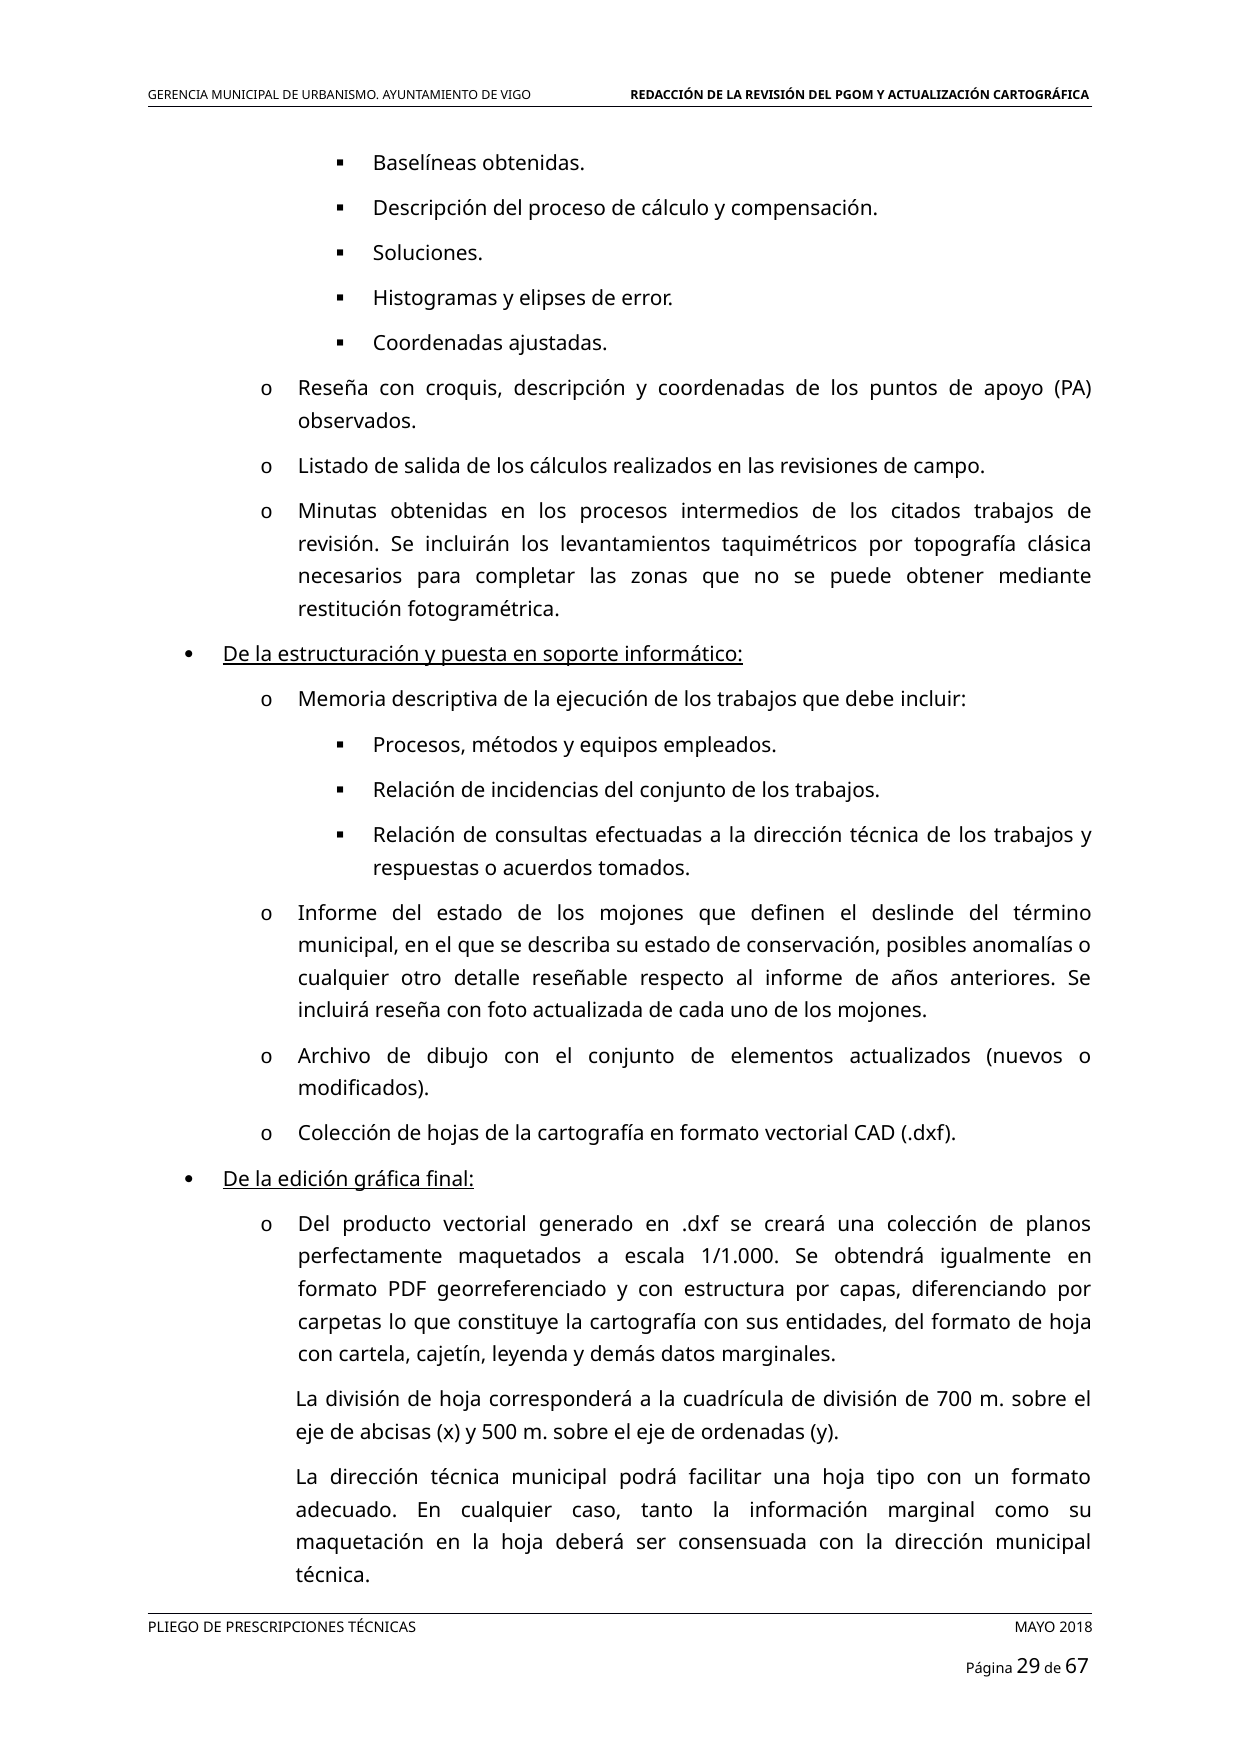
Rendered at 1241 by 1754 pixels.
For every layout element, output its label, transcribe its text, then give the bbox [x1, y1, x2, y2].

list Histogramas y elipses de error. [335, 283, 1092, 311]
list Soluciones. [335, 238, 1092, 266]
list Relación de incidencias del conjunto de los trabajos. [335, 775, 1092, 803]
list Archivo de dibujo con el conjunto de elementos actualizados (nuevos o modificados). [260, 1041, 1092, 1102]
list Memoria descriptiva de la ejecución de los trabajos que debe incluir: [260, 684, 1092, 713]
list Colección de hojas de la cartografía en formato vectorial CAD (.dxf). [260, 1118, 1092, 1147]
list Informe del estado de los mojones que definen el deslinde del término municipal, en el que se describa su estado de conservación, posibles anomalías o cualquier otro detalle reseñable respecto al informe de años anteriores. Se incluirá reseña con foto actualizada de cada uno de los mojones. [260, 898, 1092, 1024]
list Procesos, métodos y equipos empleados. [335, 730, 1092, 758]
list Del producto vectorial generado en .dxf se creará una colección de planos perfectamente maquetados a escala 1/1.000. Se obtendrá igualmente en formato PDF georreferenciado y con estructura por capas, diferenciando por carpetas lo que constituye la cartografía con sus entidades, del formato de hoja con cartela, cajetín, leyenda y demás datos marginales. [260, 1209, 1092, 1368]
list De la estructuración y puesta en soporte informático: [185, 639, 1092, 668]
list Relación de consultas efectuadas a la dirección técnica de los trabajos y respuestas o acuerdos tomados. [335, 820, 1092, 881]
list Minutas obtenidas en los procesos intermedios de los citados trabajos de revisión. Se incluirán los levantamientos taquimétricos por topografía clásica necesarios para completar las zonas que no se puede obtener mediante restitución fotogramétrica. [260, 496, 1092, 623]
text La división de hoja corresponderá a la cuadrícula de división de 700 m. sobre el eje de abcisas (x) y 500 m. sobre el eje de ordenadas (y). [295, 1384, 1092, 1446]
list Reseña con croquis, descripción y coordenadas de los puntos de apoyo (PA) observados. [260, 373, 1092, 434]
list Listado de salida de los cálculos realizados en las revisiones de campo. [260, 451, 1092, 479]
list Descripción del proceso de cálculo y compensación. [335, 193, 1092, 221]
list Coordenadas ajustadas. [335, 328, 1092, 357]
text La dirección técnica municipal podrá facilitar una hoja tipo con un formato adecuado. En cualquier caso, tanto la información marginal como su maquetación en la hoja deberá ser consensuada con la dirección municipal técnica. [295, 1462, 1092, 1588]
list De la edición gráfica final: [185, 1164, 1092, 1192]
list Baselíneas obtenidas. [335, 148, 1092, 176]
